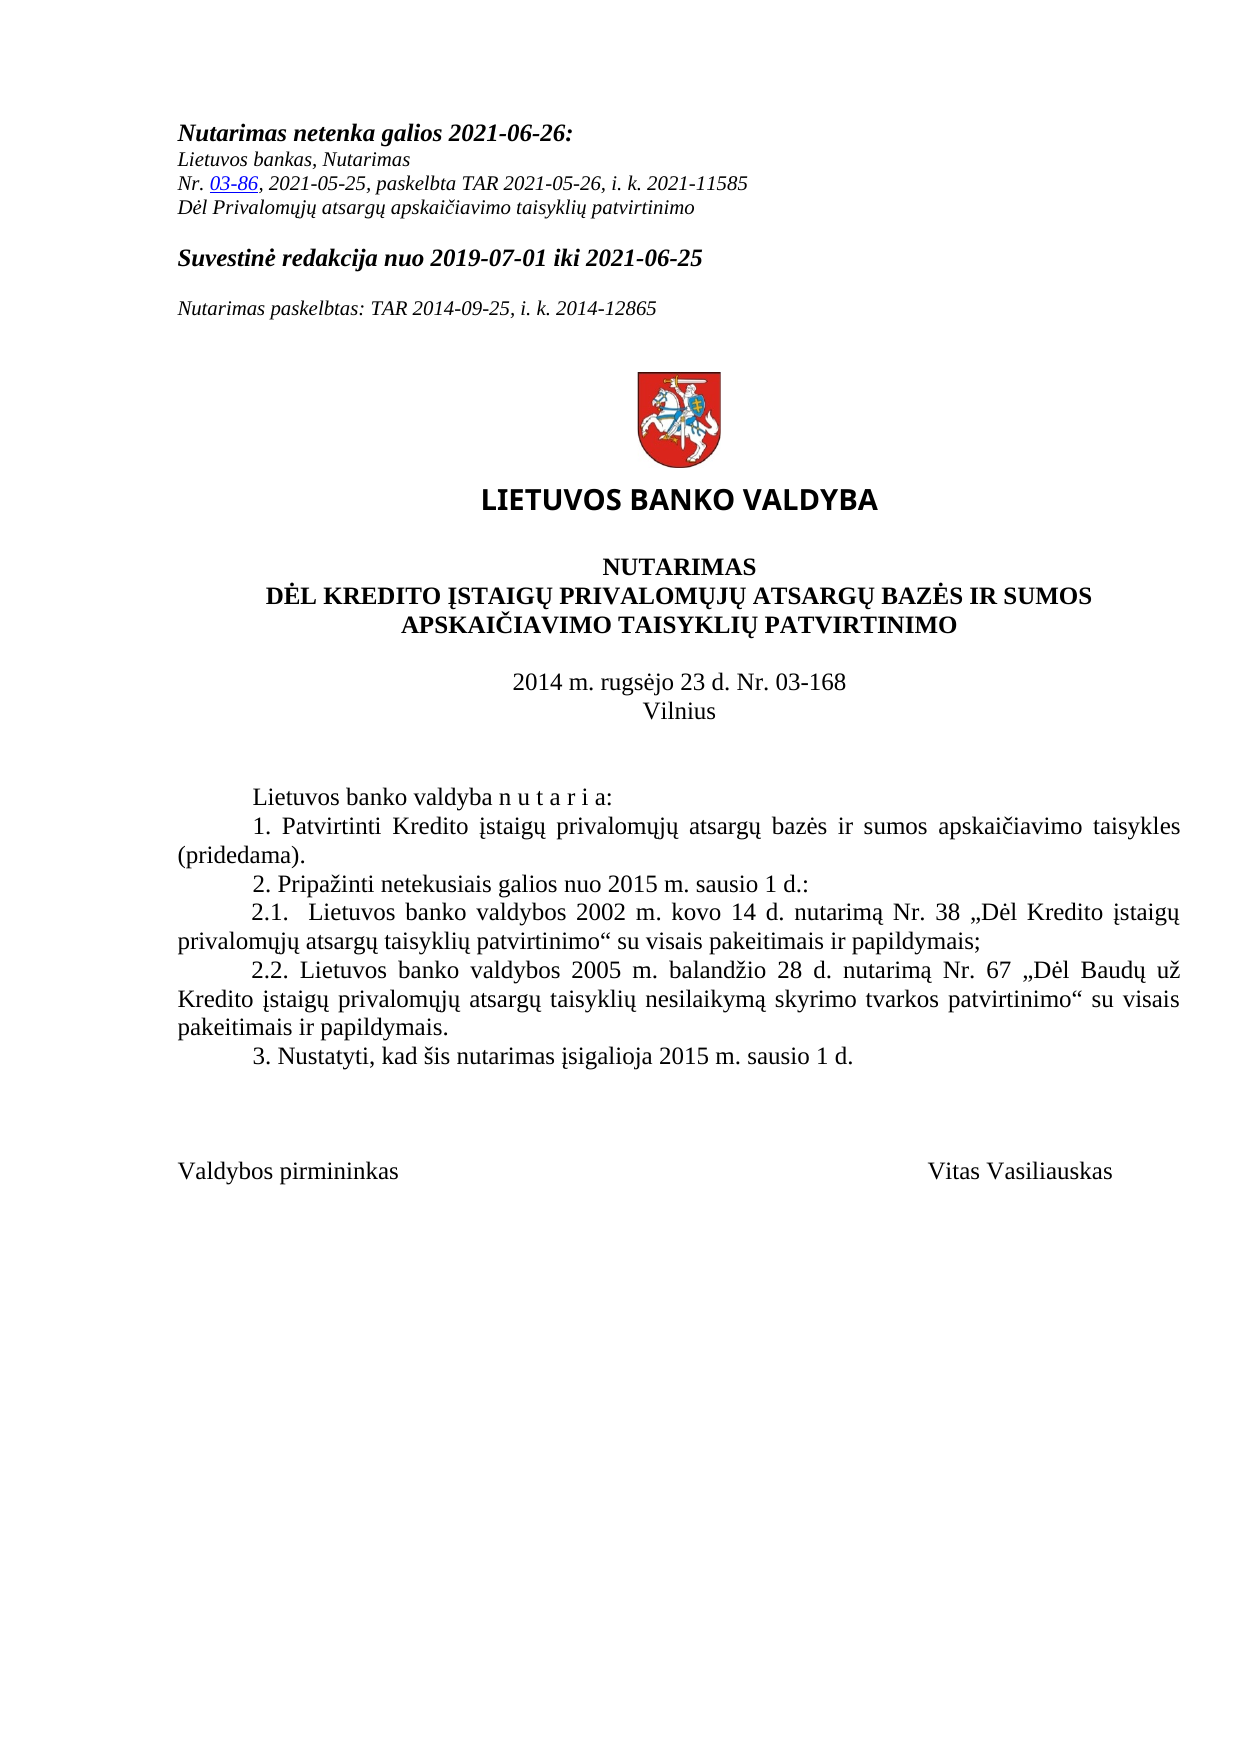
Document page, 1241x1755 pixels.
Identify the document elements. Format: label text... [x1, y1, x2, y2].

text 2. Pripažinti netekusiais galios nuo 2015 m. sausio 1 d.: [177, 869, 1181, 897]
text 1. Patvirtinti Kredito įstaigų privalomųjų atsargų bazės ir sumos apskaičiavimo taisykles (pridedama). [177, 811, 1181, 869]
text Nutarimas netenka galios 2021-06-26: [177, 118, 1181, 147]
text NUTARIMAS [177, 552, 1181, 581]
text 3. Nustatyti, kad šis nutarimas įsigalioja 2015 m. sausio 1 d. [177, 1041, 1181, 1070]
text Lietuvos banko valdyba n u t a r i a: [177, 782, 1181, 811]
text Lietuvos bankas, Nutarimas [177, 147, 1181, 171]
text Nr. 03-86, 2021-05-25, paskelbta TAR 2021-05-26, i. k. 2021-11585 [177, 171, 1181, 195]
text LIETUVOS BANKO VALDYBA [177, 479, 1181, 519]
text Dėl Privalomųjų atsargų apskaičiavimo taisyklių patvirtinimo [177, 195, 1181, 219]
text Nutarimas paskelbtas: TAR 2014-09-25, i. k. 2014-12865 [177, 296, 1181, 320]
text Suvestinė redakcija nuo 2019-07-01 iki 2021-06-25 [177, 243, 1181, 272]
text Vilnius [177, 696, 1181, 725]
text DĖL KREDITO ĮSTAIGŲ PRIVALOMŲJŲ ATSARGŲ BAZĖS IR SUMOS APSKAIČIAVIMO TAISYKLIŲ PATVIRTINIMO [177, 581, 1181, 639]
text Valdybos pirmininkas Vitas Vasiliauskas [177, 1156, 1181, 1185]
text 2.2. Lietuvos banko valdybos 2005 m. balandžio 28 d. nutarimą Nr. 67 „Dėl Baudų už Kredito įstaigų privalomųjų atsargų taisyklių nesilaikymą skyrimo tvarkos patvirtinimo“ su visais pakeitimais ir papildymais. [177, 955, 1181, 1041]
text 2014 m. rugsėjo 23 d. Nr. 03-168 [177, 667, 1181, 696]
text 2.1. Lietuvos banko valdybos 2002 m. kovo 14 d. nutarimą Nr. 38 „Dėl Kredito įstaigų privalomųjų atsargų taisyklių patvirtinimo“ su visais pakeitimais ir papildymais; [177, 897, 1181, 955]
